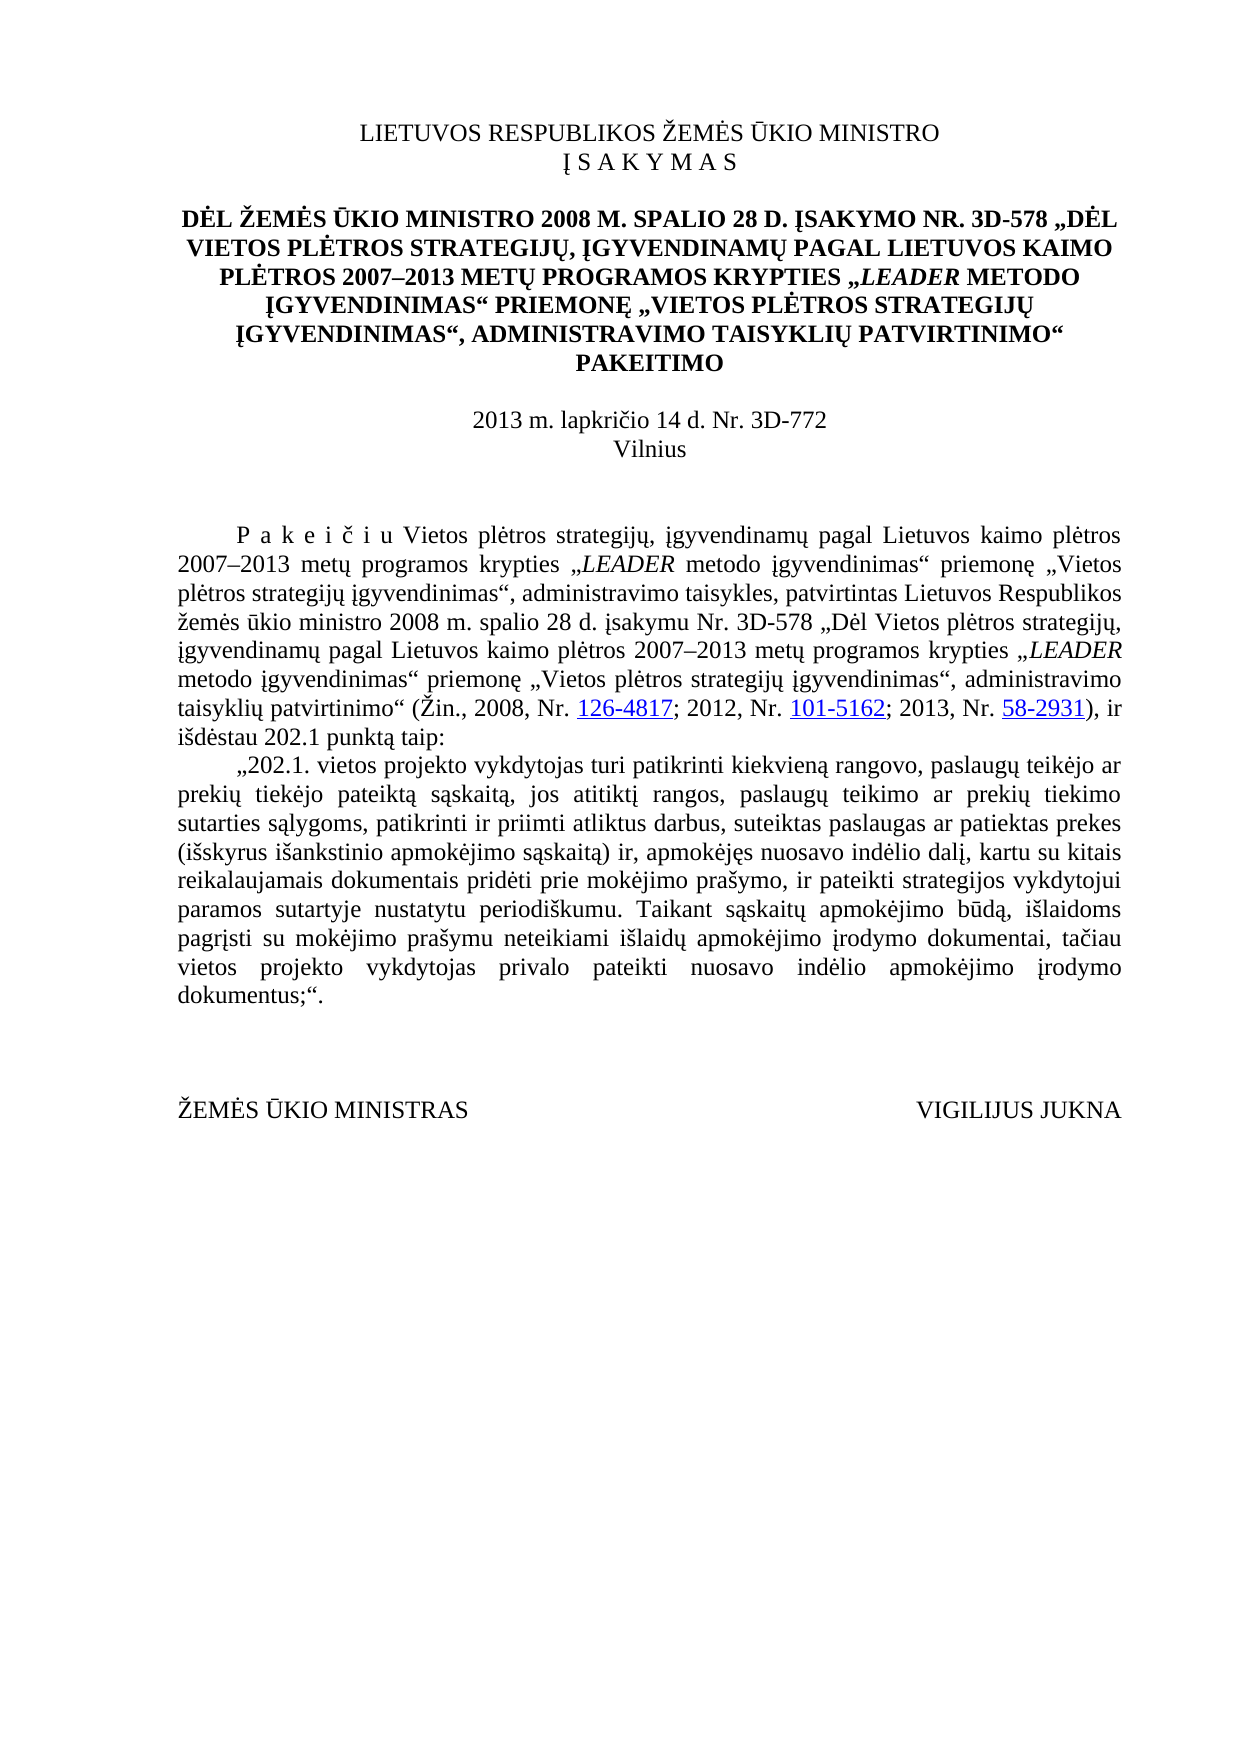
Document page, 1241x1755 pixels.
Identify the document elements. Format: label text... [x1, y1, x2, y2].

text „202.1. vietos projekto vykdytojas turi patikrinti kiekvieną rangovo, paslaugų teikėjo ar prekių tiekėjo pateiktą sąskaitą, jos atitiktį rangos, paslaugų teikimo ar prekių tiekimo sutarties sąlygoms, patikrinti ir priimti atliktus darbus, suteiktas paslaugas ar patiektas prekes (išskyrus išankstinio apmokėjimo sąskaitą) ir, apmokėjęs nuosavo indėlio dalį, kartu su kitais reikalaujamais dokumentais pridėti prie mokėjimo prašymo, ir pateikti strategijos vykdytojui paramos sutartyje nustatytu periodiškumu. Taikant sąskaitų apmokėjimo būdą, išlaidoms pagrįsti su mokėjimo prašymu neteikiami išlaidų apmokėjimo įrodymo dokumentai, tačiau vietos projekto vykdytojas privalo pateikti nuosavo indėlio apmokėjimo įrodymo dokumentus;“. [177, 751, 1122, 1009]
text Vilnius [177, 434, 1122, 463]
text 2013 m. lapkričio 14 d. Nr. 3D-772 [177, 406, 1122, 434]
text LIETUVOS RESPUBLIKOS ŽEMĖS ŪKIO MINISTRO [177, 118, 1122, 147]
text Žemės ūkio ministras Vigilijus Jukna [177, 1096, 1122, 1124]
text DĖL ŽEMĖS ŪKIO MINISTRO 2008 M. SPALIO 28 D. ĮSAKYMO NR. 3D-578 „DĖL VIETOS PLĖTROS STRATEGIJŲ, ĮGYVENDINAMŲ PAGAL LIETUVOS KAIMO PLĖTROS 2007–2013 METŲ PROGRAMOS KRYPTIES „LEADER METODO ĮGYVENDINIMAS“ PRIEMONĘ „VIETOS PLĖTROS STRATEGIJŲ ĮGYVENDINIMAS“, ADMINISTRAVIMO TAISYKLIŲ PATVIRTINIMO“ PAKEITIMO [177, 204, 1122, 377]
text P a k e i č i u Vietos plėtros strategijų, įgyvendinamų pagal Lietuvos kaimo plėtros 2007–2013 metų programos krypties „LEADER metodo įgyvendinimas“ priemonę „Vietos plėtros strategijų įgyvendinimas“, administravimo taisykles, patvirtintas Lietuvos Respublikos žemės ūkio ministro 2008 m. spalio 28 d. įsakymu Nr. 3D-578 „Dėl Vietos plėtros strategijų, įgyvendinamų pagal Lietuvos kaimo plėtros 2007–2013 metų programos krypties „LEADER metodo įgyvendinimas“ priemonę „Vietos plėtros strategijų įgyvendinimas“, administravimo taisyklių patvirtinimo“ (Žin., 2008, Nr. 126-4817; 2012, Nr. 101-5162; 2013, Nr. 58-2931), ir išdėstau 202.1 punktą taip: [177, 521, 1122, 751]
text Į S A K Y M A S [177, 147, 1122, 176]
